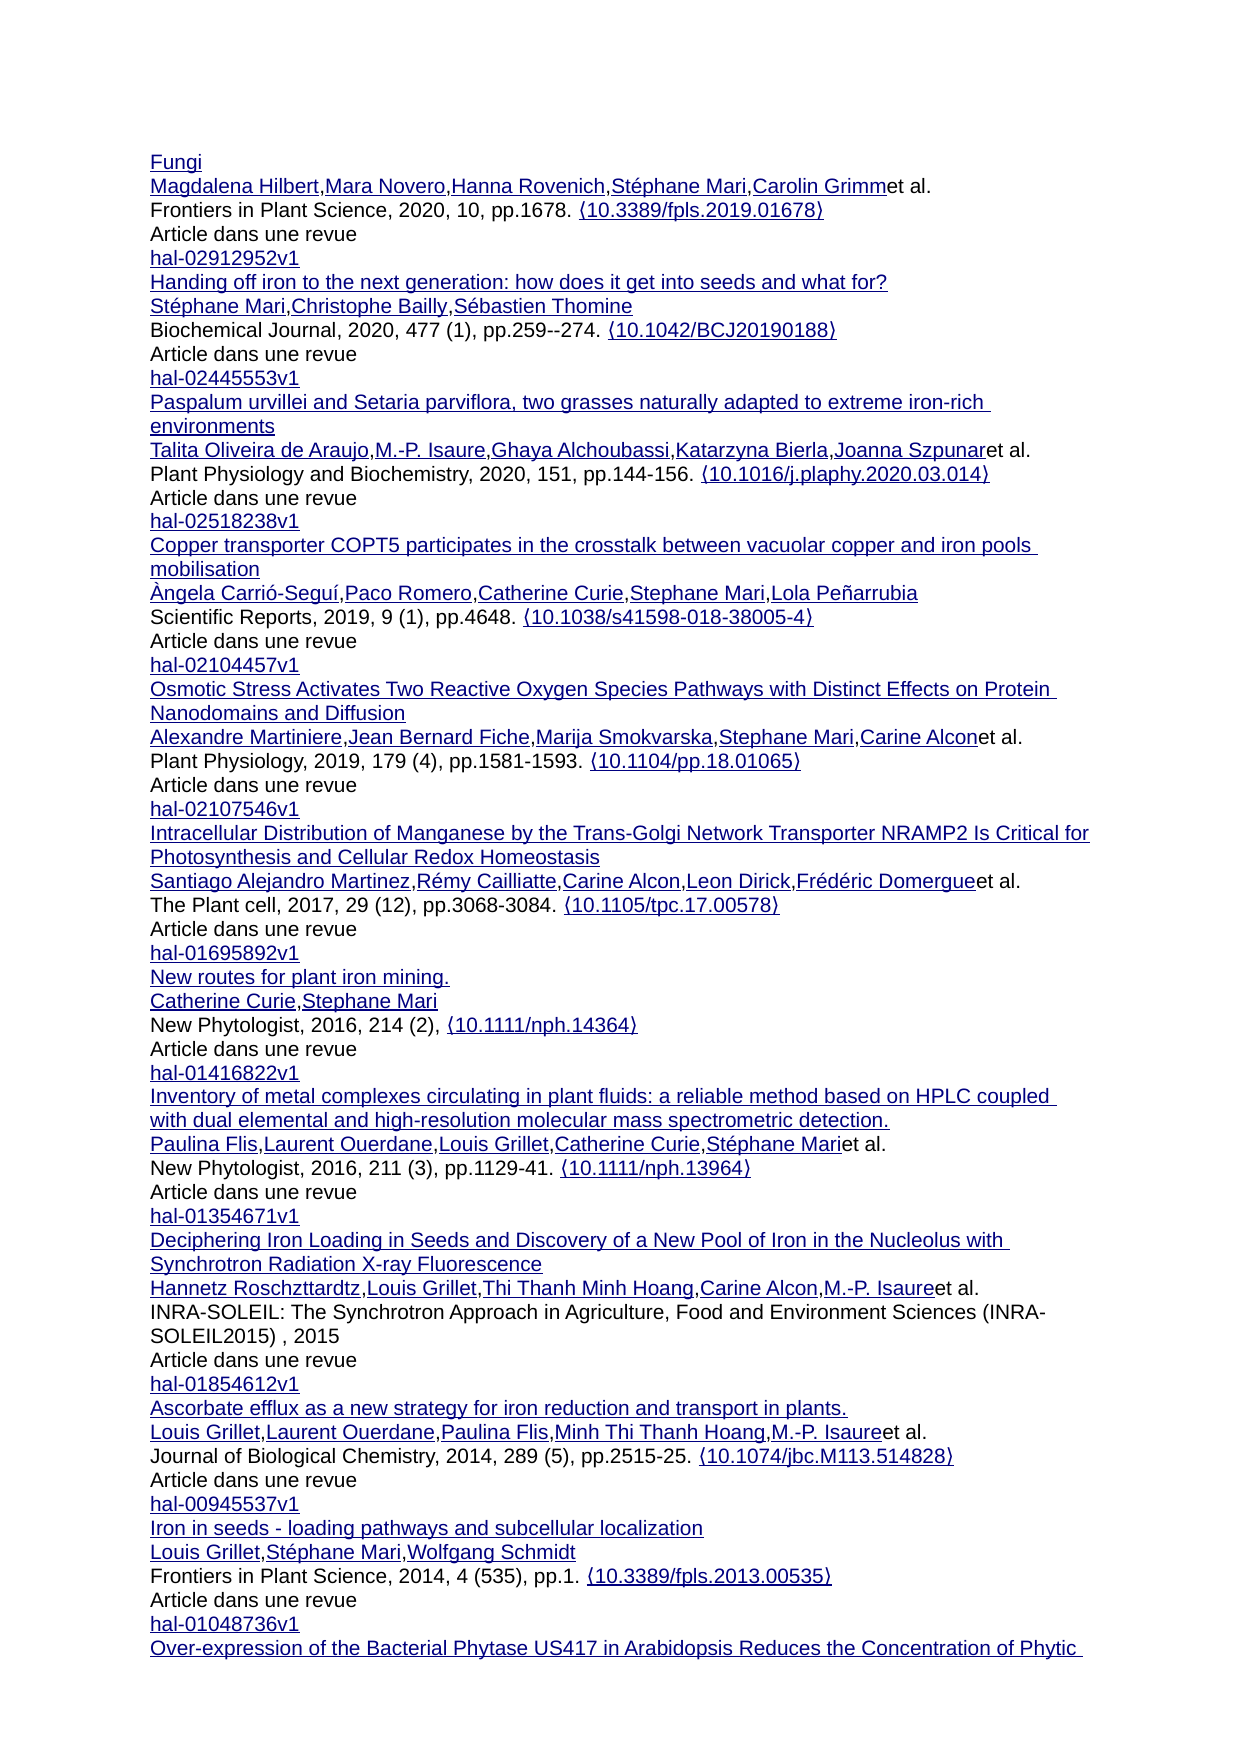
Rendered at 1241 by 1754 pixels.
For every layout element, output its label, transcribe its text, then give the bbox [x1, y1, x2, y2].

table_cell Over-expression of the Bacterial Phytase US417 in Arabidopsis Reduces the Concentration of Phytic [150, 1635, 1090, 1659]
table_cell Fungi Magdalena Hilbert,Mara Novero,Hanna Rovenich,Stéphane Mari,Carolin Grimmet al. Frontiers in Plant Science, 2020, 10, pp.1678. ⟨10.3389/fpls.2019.01678⟩ Article dans une revue hal-02912952v1 [150, 150, 1090, 270]
table_cell Ascorbate efflux as a new strategy for iron reduction and transport in plants. Louis Grillet,Laurent Ouerdane,Paulina Flis,Minh Thi Thanh Hoang,M.-P. Isaureet al. Journal of Biological Chemistry, 2014, 289 (5), pp.2515-25. ⟨10.1074/jbc.M113.514828⟩ Article dans une revue hal-00945537v1 [150, 1396, 1090, 1516]
table_cell Paspalum urvillei and Setaria parviflora, two grasses naturally adapted to extreme iron-rich environments Talita Oliveira de Araujo,M.-P. Isaure,Ghaya Alchoubassi,Katarzyna Bierla,Joanna Szpunaret al. Plant Physiology and Biochemistry, 2020, 151, pp.144-156. ⟨10.1016/j.plaphy.2020.03.014⟩ Article dans une revue hal-02518238v1 [150, 390, 1090, 533]
table_cell Intracellular Distribution of Manganese by the Trans-Golgi Network Transporter NRAMP2 Is Critical for [150, 821, 1090, 842]
table_cell Copper transporter COPT5 participates in the crosstalk between vacuolar copper and iron pools mobilisation Àngela Carrió-Seguí,Paco Romero,Catherine Curie,Stephane Mari,Lola Peñarrubia Scientific Reports, 2019, 9 (1), pp.4648. ⟨10.1038/s41598-018-38005-4⟩ Article dans une revue hal-02104457v1 [150, 533, 1090, 677]
table_cell Handing off iron to the next generation: how does it get into seeds and what for? Stéphane Mari,Christophe Bailly,Sébastien Thomine Biochemical Journal, 2020, 477 (1), pp.259--274. ⟨10.1042/BCJ20190188⟩ Article dans une revue hal-02445553v1 [150, 270, 1090, 389]
table_cell Osmotic Stress Activates Two Reactive Oxygen Species Pathways with Distinct Effects on Protein Nanodomains and Diffusion Alexandre Martiniere,Jean Bernard Fiche,Marija Smokvarska,Stephane Mari,Carine Alconet al. Plant Physiology, 2019, 179 (4), pp.1581-1593. ⟨10.1104/pp.18.01065⟩ Article dans une revue hal-02107546v1 [150, 677, 1090, 821]
table_cell Iron in seeds - loading pathways and subcellular localization Louis Grillet,Stéphane Mari,Wolfgang Schmidt Frontiers in Plant Science, 2014, 4 (535), pp.1. ⟨10.3389/fpls.2013.00535⟩ Article dans une revue hal-01048736v1 [150, 1516, 1090, 1635]
table_cell Deciphering Iron Loading in Seeds and Discovery of a New Pool of Iron in the Nucleolus with Synchrotron Radiation X-ray Fluorescence Hannetz Roschzttardtz,Louis Grillet,Thi Thanh Minh Hoang,Carine Alcon,M.-P. Isaureet al. INRA-SOLEIL: The Synchrotron Approach in Agriculture, Food and Environment Sciences (INRA-SOLEIL2015) , 2015 Article dans une revue hal-01854612v1 [150, 1228, 1090, 1396]
table_cell Inventory of metal complexes circulating in plant fluids: a reliable method based on HPLC coupled with dual elemental and high-resolution molecular mass spectrometric detection. Paulina Flis,Laurent Ouerdane,Louis Grillet,Catherine Curie,Stéphane Mariet al. New Phytologist, 2016, 211 (3), pp.1129-41. ⟨10.1111/nph.13964⟩ Article dans une revue hal-01354671v1 [150, 1084, 1090, 1228]
table_cell New routes for plant iron mining. Catherine Curie,Stephane Mari New Phytologist, 2016, 214 (2), ⟨10.1111/nph.14364⟩ Article dans une revue hal-01416822v1 [150, 965, 1090, 1084]
table_cell Photosynthesis and Cellular Redox Homeostasis Santiago Alejandro Martinez,Rémy Cailliatte,Carine Alcon,Leon Dirick,Frédéric Domergueet al. The Plant cell, 2017, 29 (12), pp.3068-3084. ⟨10.1105/tpc.17.00578⟩ Article dans une revue hal-01695892v1 [150, 843, 1090, 964]
